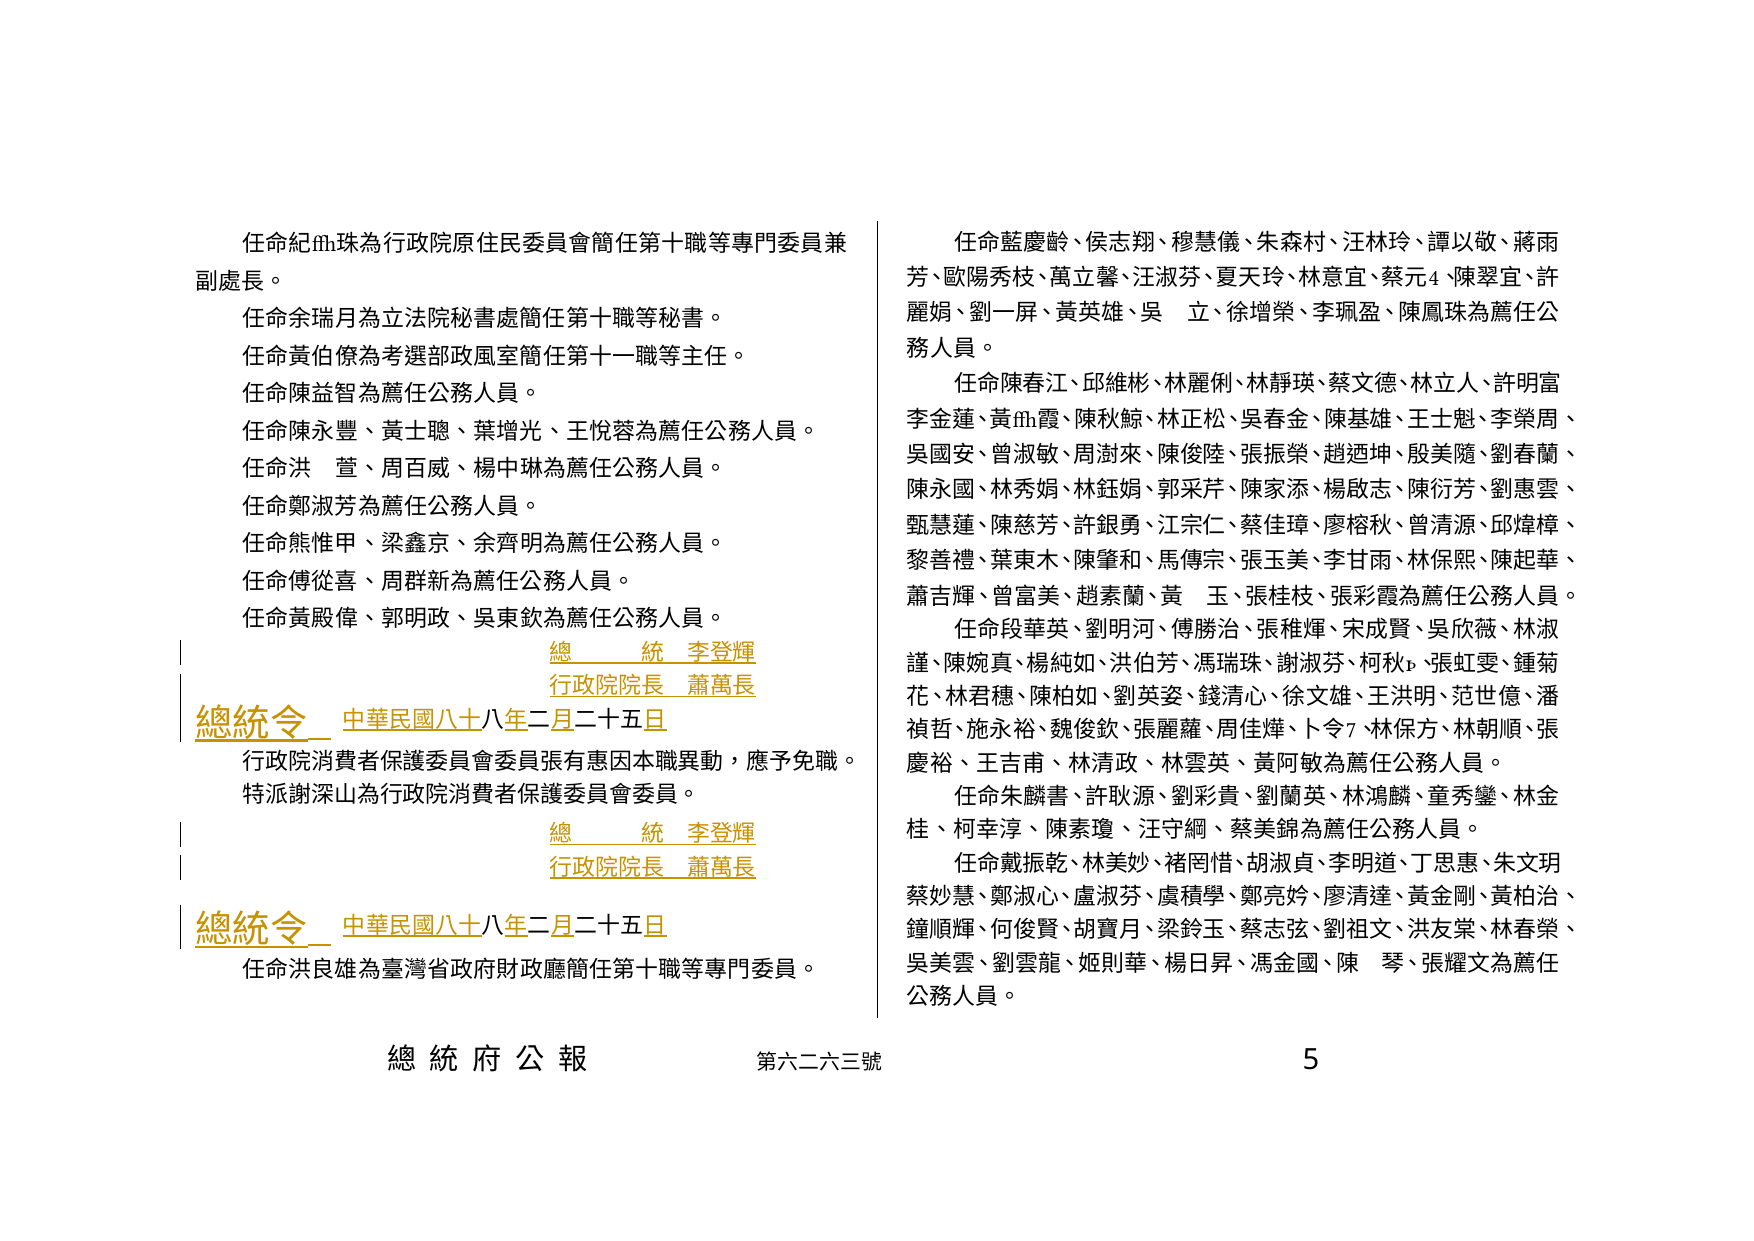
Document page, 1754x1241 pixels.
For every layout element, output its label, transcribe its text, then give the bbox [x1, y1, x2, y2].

table_header 總統令 [192, 905, 340, 949]
text 任命洪 萱、周百威、楊中琳為薦任公務人員。 [195, 447, 847, 484]
text 任命段華英、劉明河、傅勝治、張稚煇、宋成賢、吳欣薇、林淑謹、陳婉真、楊純如、洪伯芳、馮瑞珠、謝淑芬、柯秋、張虹雯、鍾菊花、林君穗、陳柏如、劉英姿、錢清心、徐文雄、王洪明、范世億、潘禎哲、施永裕、魏俊欽、張麗蘿、周佳燁、卜令、林保方、林朝順、張慶裕、王吉甫、林清政、林雲英、黃阿敏為薦任公務人員。 [907, 611, 1559, 778]
text 任命黃伯僚為考選部政風室簡任第十一職等主任。 [195, 334, 847, 372]
table_header 總統令 [192, 699, 340, 742]
text 任命黃殿偉、郭明政、吳東欽為薦任公務人員。 [195, 597, 847, 634]
text 特派謝深山為行政院消費者保護委員會委員。 [195, 776, 847, 809]
text 行政院消費者保護委員會委員張有惠因本職異動，應予免職。 [195, 742, 847, 776]
text 任命朱麟書、許耿源、劉彩貴、劉蘭英、林鴻麟、童秀鑾、林金桂、柯幸淳、陳素瓊、汪守綱、蔡美錦為薦任公務人員。 [907, 778, 1559, 844]
text 總 統 李登輝 [195, 640, 847, 665]
text 任命紀珠為行政院原住民委員會簡任第十職等專門委員兼副處長。 [195, 222, 847, 297]
text 任命鄭淑芳為薦任公務人員。 [195, 484, 847, 522]
text 總 統 李登輝 [195, 822, 847, 847]
text 任命熊惟甲、梁鑫京、余齊明為薦任公務人員。 [195, 522, 847, 559]
text 任命陳春江、邱維彬、林麗俐、林靜瑛、蔡文德、林立人、許明富、李金蓮、黃霞、陳秋鯨、林正松、吳春金、陳基雄、王士魁、李榮周、吳國安、曾淑敏、周澍來、陳俊陸、張振榮、趙迺坤、殷美隨、劉春蘭、陳永國、林秀娟、林鈺娟、郭采芹、陳家添、楊啟志、陳衍芳、劉惠雲、甄慧蓮、陳慈芳、許銀勇、江宗仁、蔡佳璋、廖榕秋、曾清源、邱煒樟、黎善禮、葉東木、陳肇和、馬傳宗、張玉美、李甘雨、林保熙、陳起華、蕭吉輝、曾富美、趙素蘭、黃 玉、張桂枝、張彩霞為薦任公務人員。 [907, 363, 1559, 611]
text 行政院院長 蕭萬長 [195, 855, 847, 880]
text 任命余瑞月為立法院秘書處簡任第十職等秘書。 [195, 297, 847, 334]
text 任命洪良雄為臺灣省政府財政廳簡任第十職等專門委員。 [195, 949, 847, 984]
text 任命傅從喜、周群新為薦任公務人員。 [195, 559, 847, 597]
table_header 中華民國八十八年二月二十五日 [340, 905, 852, 949]
table_header 中華民國八十八年二月二十五日 [340, 699, 852, 742]
text 任命戴振乾、林美妙、褚罔惜、胡淑貞、李明道、丁思惠、朱文玥、蔡妙慧、鄭淑心、盧淑芬、虞積學、鄭亮妗、廖清達、黃金剛、黃柏治、鐘順輝、何俊賢、胡寶月、梁鈴玉、蔡志弦、劉祖文、洪友棠、林春榮、吳美雲、劉雲龍、姬則華、楊日昇、馮金國、陳 琴、張耀文為薦任公務人員。 [907, 844, 1559, 1011]
text 任命藍慶齡、侯志翔、穆慧儀、朱森村、汪林玲、譚以敬、蔣雨芳、歐陽秀枝、萬立馨、汪淑芬、夏天玲、林意宜、蔡元、陳翠宜、許麗娟、劉一屏、黃英雄、吳 立、徐增榮、李珮盈、陳鳳珠為薦任公務人員。 [907, 222, 1559, 363]
text 任命陳永豐、黃士聰、葉增光、王悅蓉為薦任公務人員。 [195, 409, 847, 447]
text 行政院院長 蕭萬長 [195, 674, 847, 699]
text 任命陳益智為薦任公務人員。 [195, 372, 847, 409]
